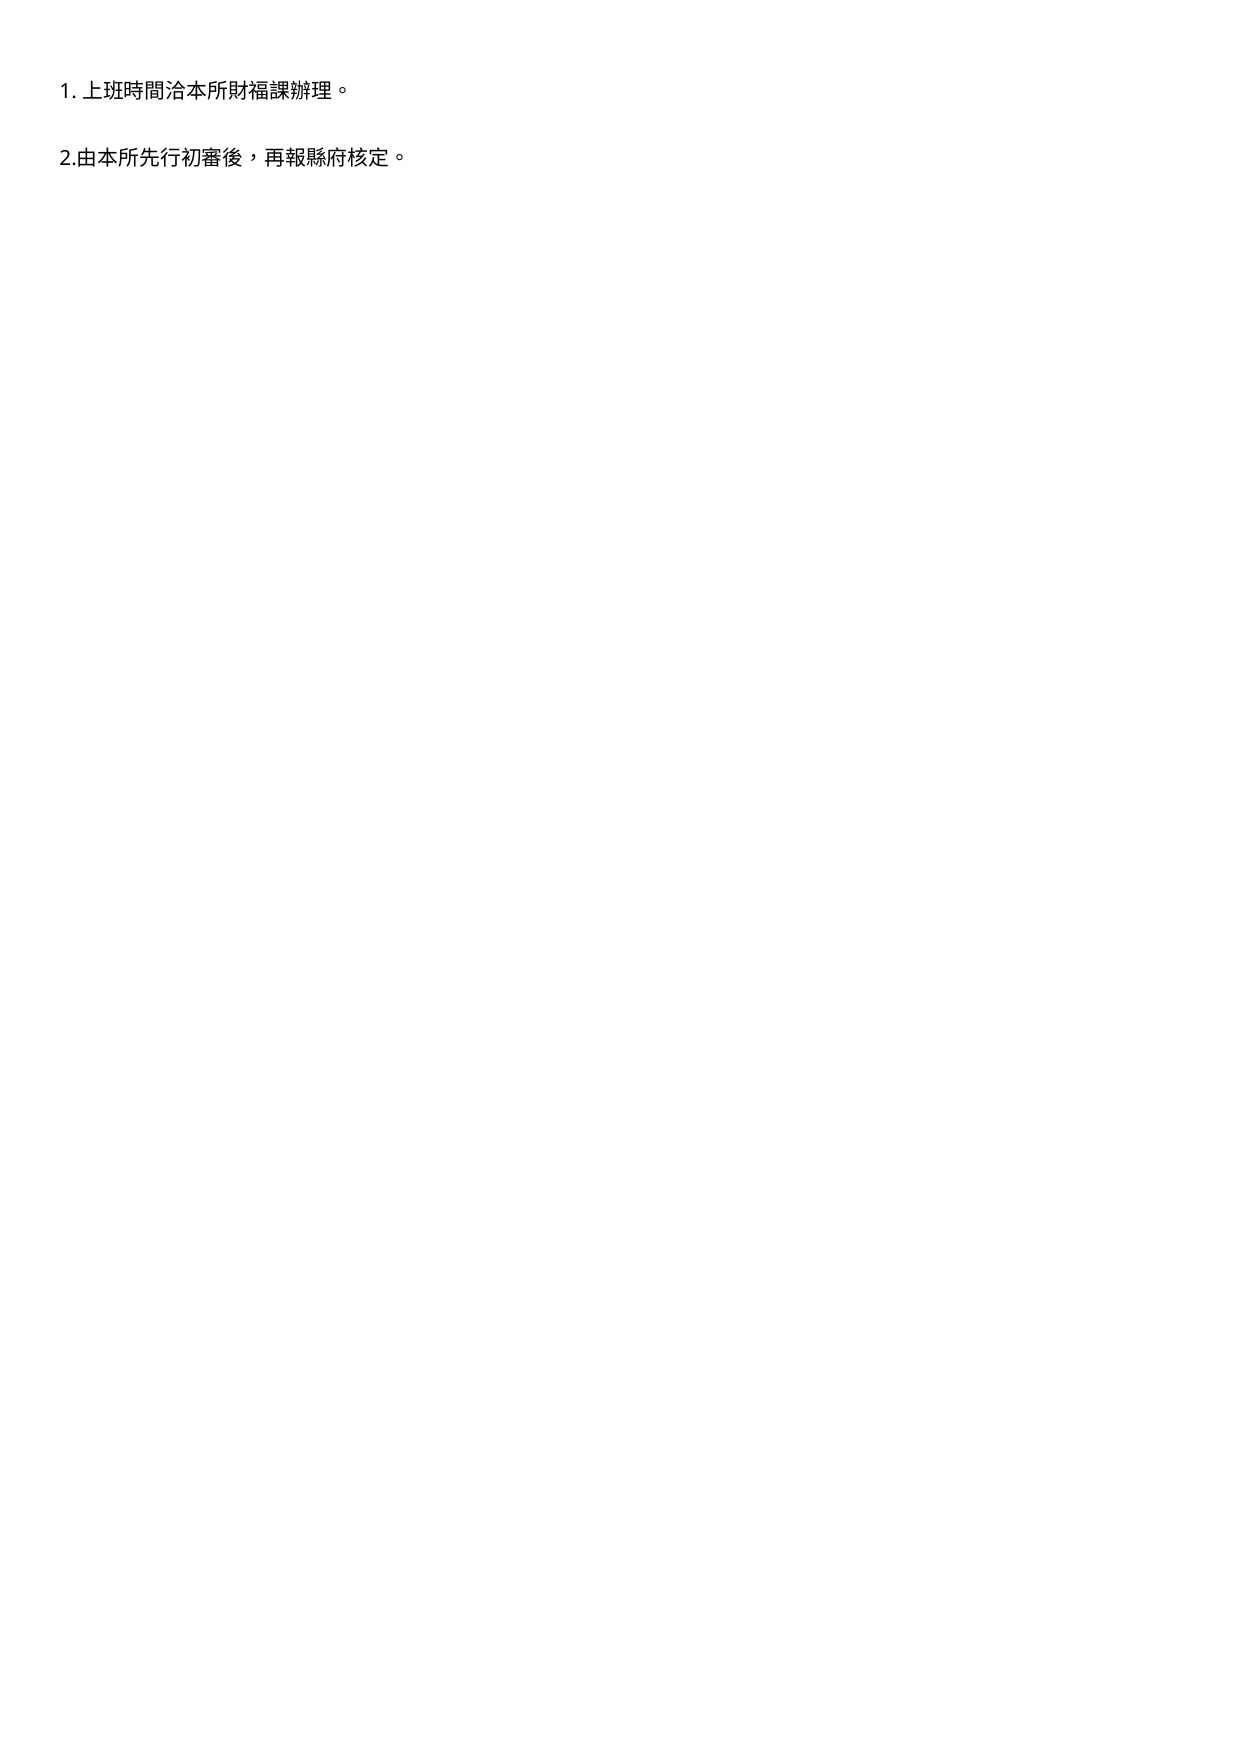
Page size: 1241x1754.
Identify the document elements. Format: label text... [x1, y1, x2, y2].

text 1. 上班時間洽本所財福課辦理。 [59, 71, 1181, 108]
text 2.由本所先行初審後，再報縣府核定。 [59, 137, 1181, 175]
